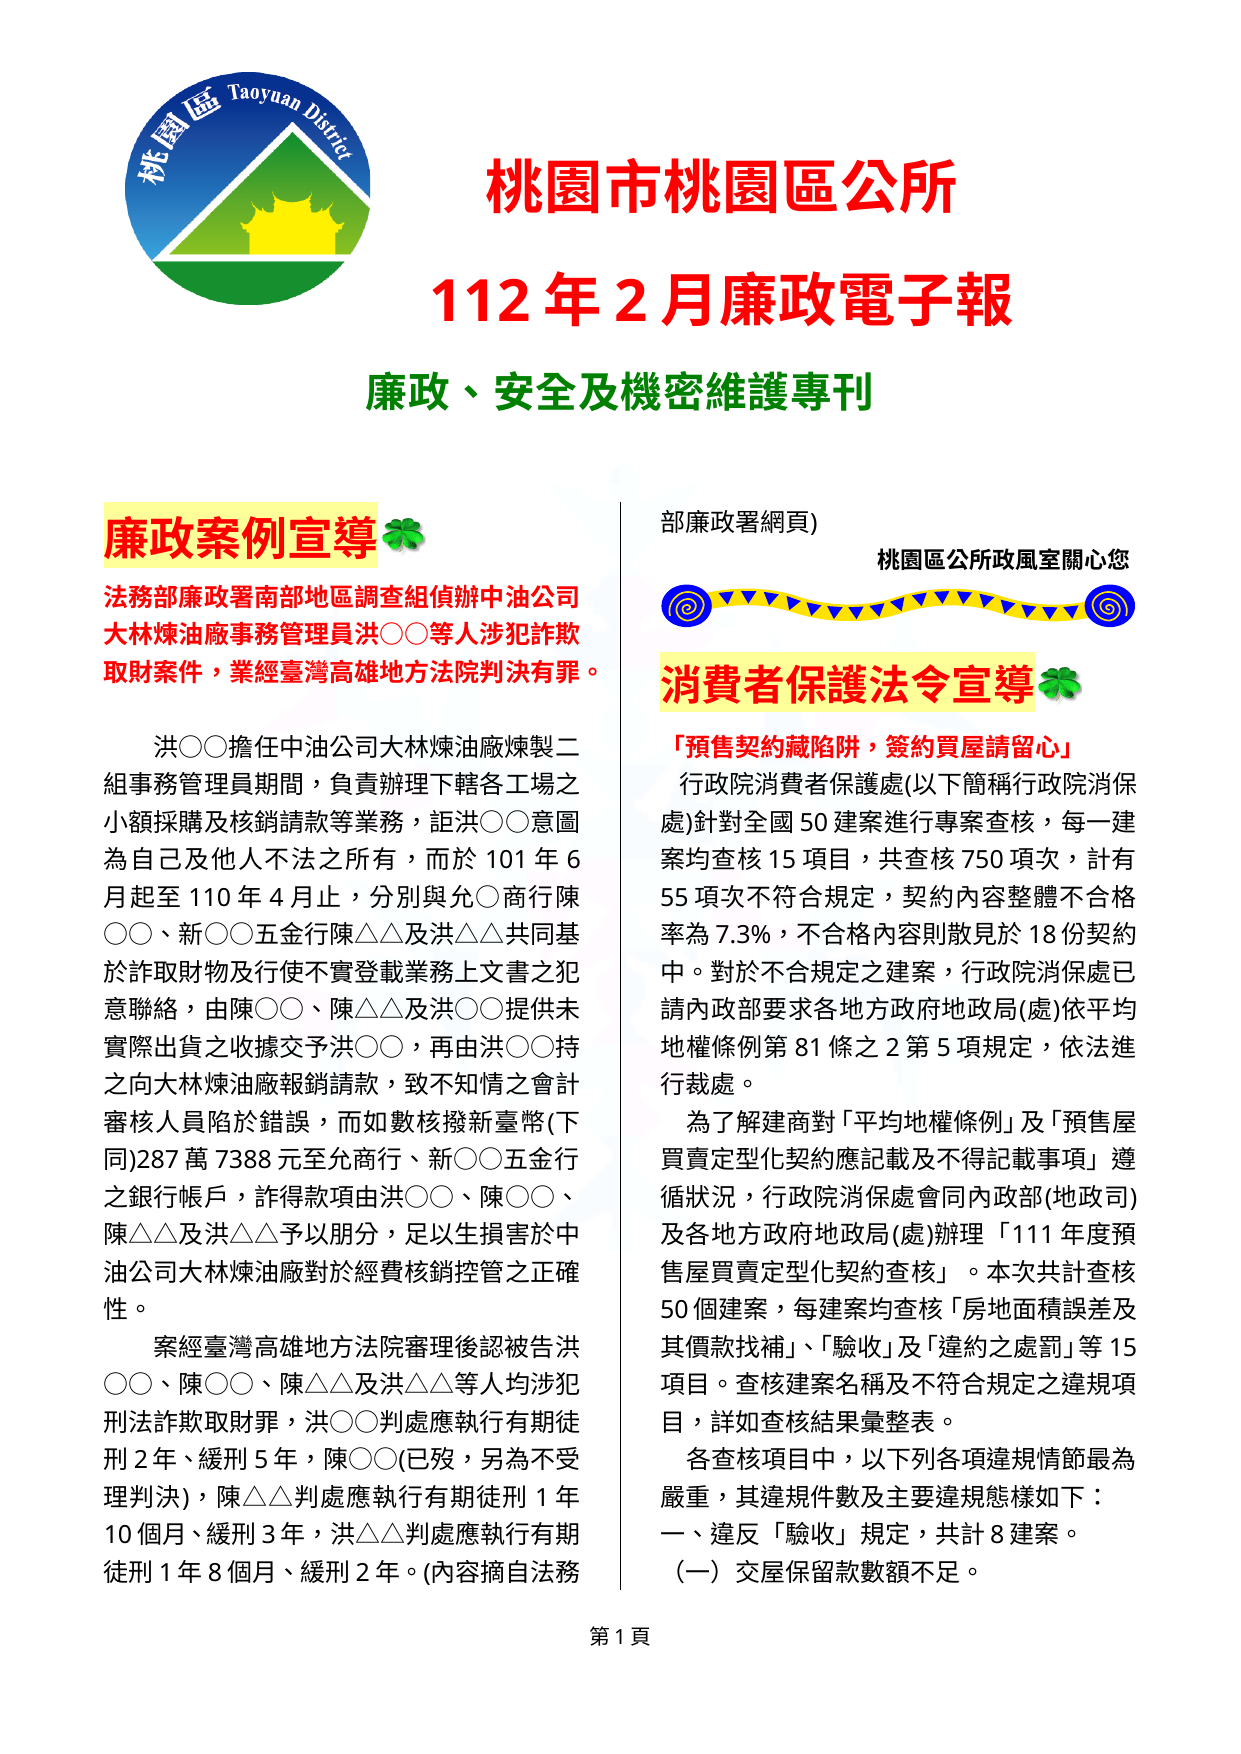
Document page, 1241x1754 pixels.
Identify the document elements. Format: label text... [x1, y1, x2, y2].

text 行政院消費者保護處(以下簡稱行政院消保處)針對全國50建案進行專案查核，每一建案均查核15項目，共查核750項次，計有55項次不符合規定，契約內容整體不合格率為7.3%，不合格內容則散見於18份契約中。對於不合規定之建案，行政院消保處已請內政部要求各地方政府地政局(處)依平均地權條例第81條之2第5項規定，依法進行裁處。 [1089, 764, 1137, 1102]
text 112年2月廉政電子報 [162, 239, 1053, 352]
text 洪○○擔任中油公司大林煉油廠煉製二組事務管理員期間，負責辦理下轄各工場之小額採購及核銷請款等業務，詎洪○○意圖為自己及他人不法之所有，而於101年6月起至110年4月止，分別與允○商行陳○○、新○○五金行陳△△及洪△△共同基於詐取財物及行使不實登載業務上文書之犯意聯絡，由陳○○、陳△△及洪○○提供未實際出貨之收據交予洪○○，再由洪○○持之向大林煉油廠報銷請款，致不知情之會計審核人員陷於錯誤，而如數核撥新臺幣(下同)287萬7388元至允商行、新○○五金行之銀行帳戶，詐得款項由洪○○、陳○○、陳△△及洪△△予以朋分，足以生損害於中油公司大林煉油廠對於經費核銷控管之正確性。 [103, 727, 581, 1327]
picture [380, 512, 426, 558]
text 各查核項目中，以下列各項違規情節最為嚴重，其違規件數及主要違規態樣如下： [660, 1439, 1137, 1514]
text 法務部廉政署南部地區調查組偵辦中油公司大林煉油廠事務管理員洪○○等人涉犯詐欺取財案件，業經臺灣高雄地方法院判決有罪。 [103, 577, 152, 727]
text 消費者保護法令宣導 [1089, 652, 1137, 727]
picture [1036, 660, 1083, 707]
text 為了解建商對「平均地權條例」及「預售屋買賣定型化契約應記載及不得記載事項」遵循狀況，行政院消保處會同內政部(地政司)及各地方政府地政局(處)辦理「111年度預售屋買賣定型化契約查核」。本次共計查核50個建案，每建案均查核「房地面積誤差及其價款找補」、「驗收」及「違約之處罰」等15項目。查核建案名稱及不符合規定之違規項目，詳如查核結果彙整表。 [660, 1102, 1137, 1439]
text 案經臺灣高雄地方法院審理後認被告洪○○、陳○○、陳△△及洪△△等人均涉犯刑法詐欺取財罪，洪○○判處應執行有期徒刑2年、緩刑5年，陳○○(已歿，另為不受理判決)，陳△△判處應執行有期徒刑1年10個月、緩刑3年，洪△△判處應執行有期徒刑1年8個月、緩刑2年。(內容摘自法務部廉政署網頁) [103, 1327, 581, 1589]
text 桃園市桃園區公所 [123, 71, 1053, 306]
text 廉政、安全及機密維護專刊 [187, 352, 1053, 391]
text （一）交屋保留款數額不足。 [660, 1552, 1137, 1589]
text 桃園區公所政風室關心您 [1089, 539, 1137, 577]
picture [125, 72, 371, 305]
text 一、違反「驗收」規定，共計8建案。 [660, 1514, 1137, 1552]
text 廉政案例宣導 [103, 502, 152, 577]
text 「預售契約藏陷阱，簽約買屋請留心」 [1089, 727, 1137, 764]
